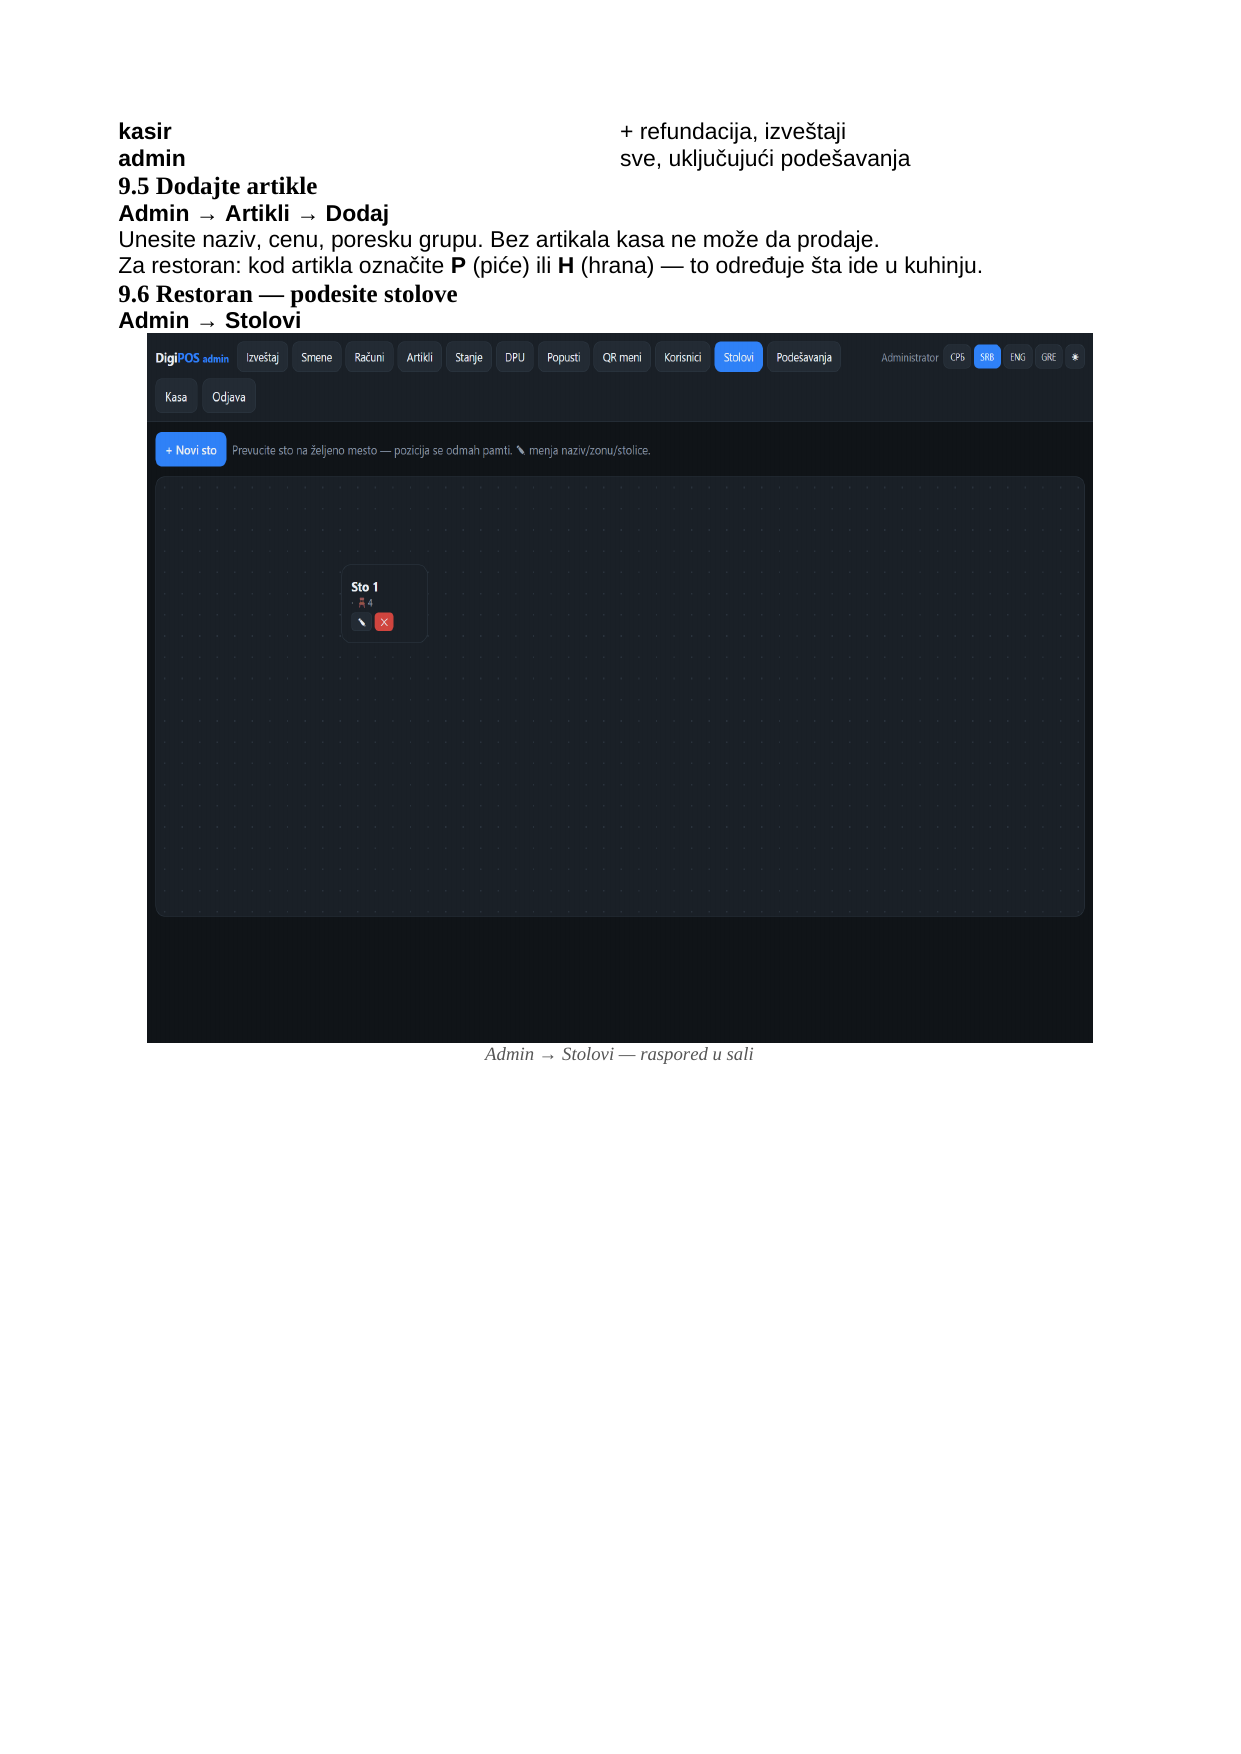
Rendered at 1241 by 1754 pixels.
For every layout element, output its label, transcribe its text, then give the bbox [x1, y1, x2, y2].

table_cell + refundacija, izveštaji [620, 118, 1122, 144]
text Admin → Stolovi [118, 307, 1122, 334]
table_cell sve, uključujući podešavanja [620, 145, 1122, 171]
table_cell kasir [118, 118, 620, 144]
text Admin → Artikli → Dodaj [118, 199, 1122, 226]
table_cell admin [118, 145, 620, 171]
text Unesite naziv, cenu, poresku grupu. Bez artikala kasa ne može da prodaje. [118, 226, 1122, 252]
text Admin → Stolovi — raspored u sali [118, 360, 1122, 1064]
picture [147, 333, 1093, 1043]
subtitle 9.5 Dodajte artikle [118, 171, 1122, 199]
text Za restoran: kod artikla označite P (piće) ili H (hrana) — to određuje šta ide u kuhinju. [118, 252, 1122, 279]
subtitle 9.6 Restoran — podesite stolove [118, 279, 1122, 307]
